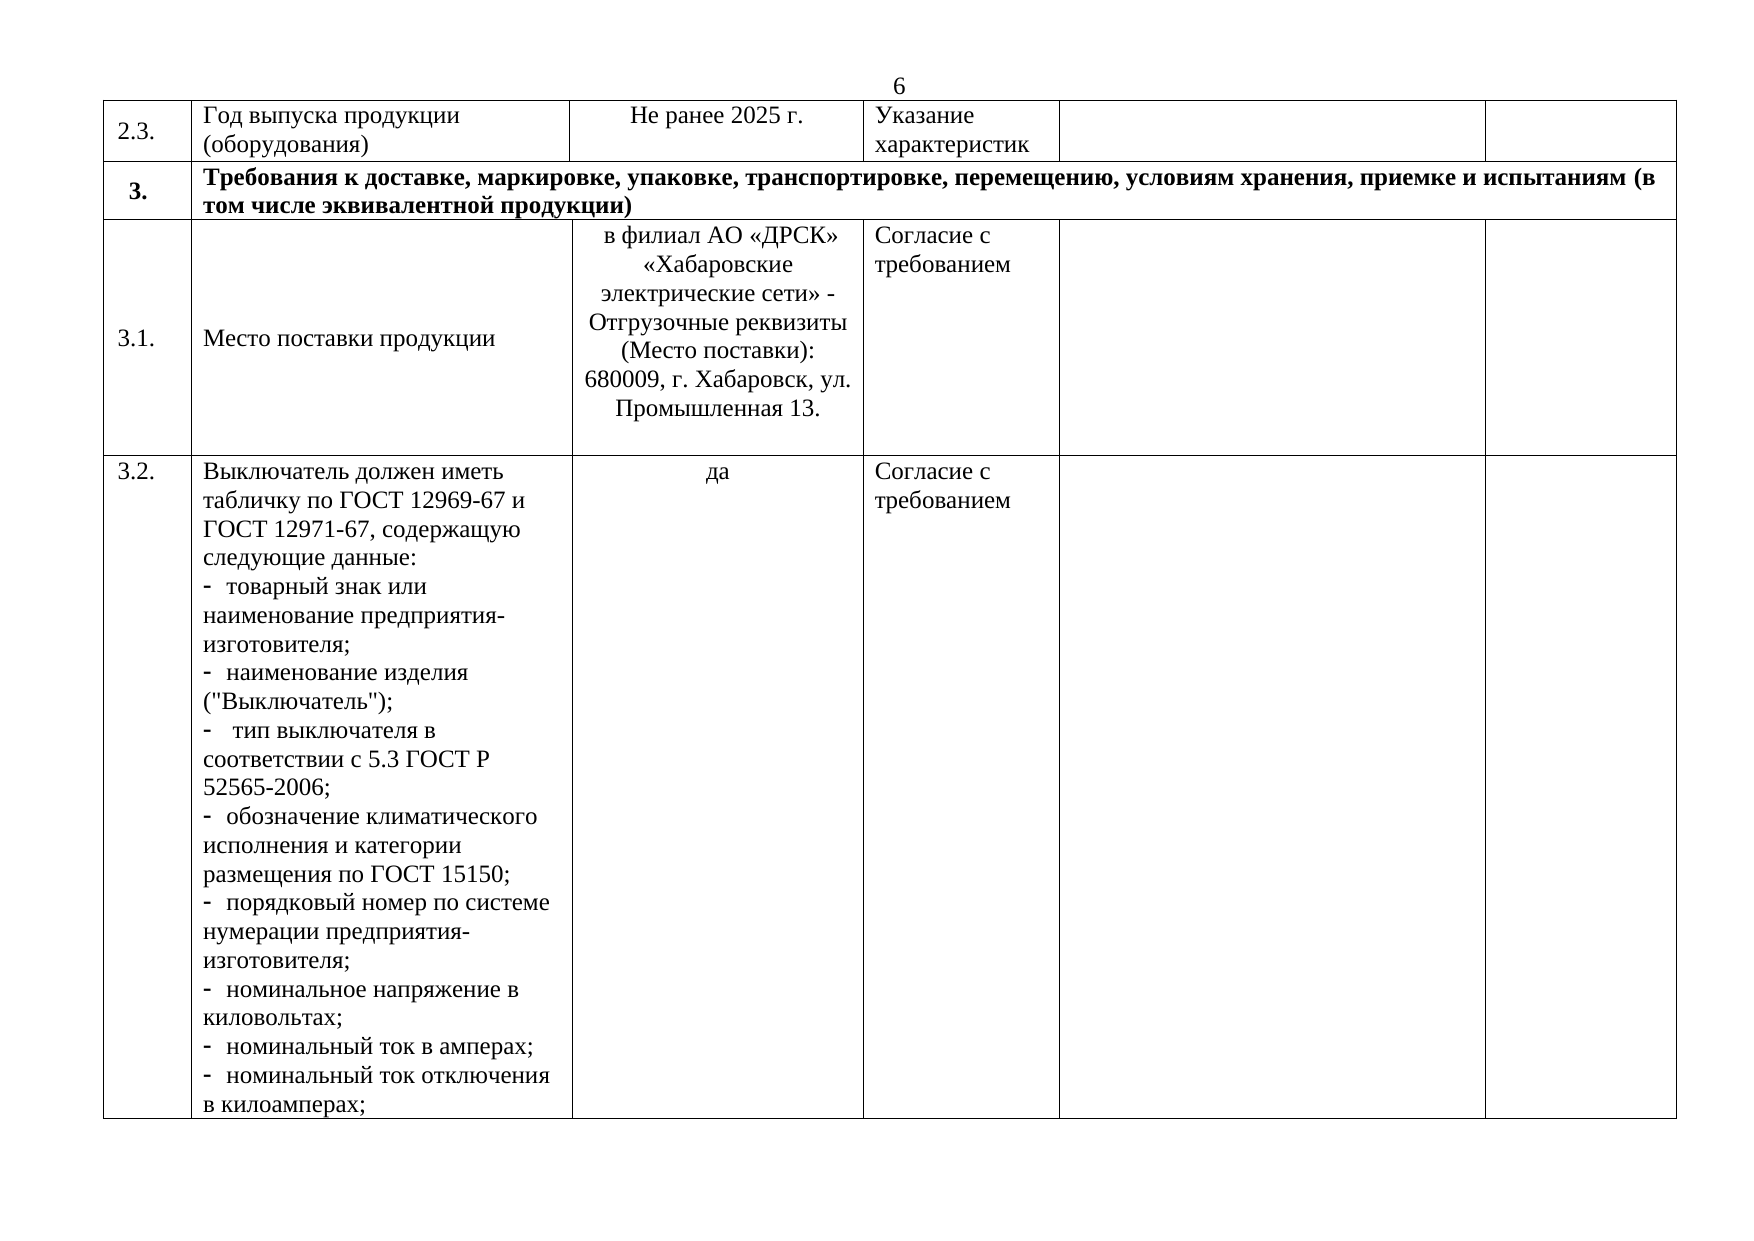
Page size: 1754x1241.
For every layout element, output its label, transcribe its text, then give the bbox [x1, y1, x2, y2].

table_cell [1060, 456, 1485, 1117]
table_cell Согласие с требованием [864, 456, 1059, 1117]
table_cell [1486, 220, 1676, 455]
table_cell [1060, 101, 1485, 161]
table_cell Требования к доставке, маркировке, упаковке, транспортировке, перемещению, условиям хранения, приемке и испытаниям (в том числе эквивалентной продукции) [192, 162, 1676, 219]
table_cell Согласие с требованием [864, 220, 1059, 455]
table_cell [104, 101, 191, 161]
table_cell Выключатель должен иметь табличку по ГОСТ 12969-67 и ГОСТ 12971-67, содержащую следующие данные: товарный знак или наименование предприятия-изготовителя; наименование изделия ("Выключатель"); тип выключателя в соответствии с 5.3 ГОСТ Р 52565-2006; обозначение климатического исполнения и категории размещения по ГОСТ 15150; порядковый номер по системе нумерации предприятия-изготовителя; номинальное напряжение в киловольтах; номинальный ток в амперах; номинальный ток отключения в килоамперах; [192, 456, 572, 1117]
table_cell да [573, 456, 863, 1117]
table_cell [1486, 456, 1676, 1117]
table_cell Год выпуска продукции (оборудования) [192, 101, 569, 161]
table_cell Указание характеристик [864, 101, 1059, 161]
table_cell Не ранее 2025 г. [570, 101, 863, 161]
table_cell [104, 456, 191, 1117]
table_cell Место поставки продукции [192, 220, 572, 455]
table_cell [104, 162, 191, 219]
table_cell [104, 220, 191, 455]
table_cell [1060, 220, 1485, 455]
table_cell [1486, 101, 1676, 161]
table_cell в филиал АО «ДРСК» «Хабаровские электрические сети» - Отгрузочные реквизиты (Место поставки): 680009, г. Хабаровск, ул. Промышленная 13. [573, 220, 863, 455]
